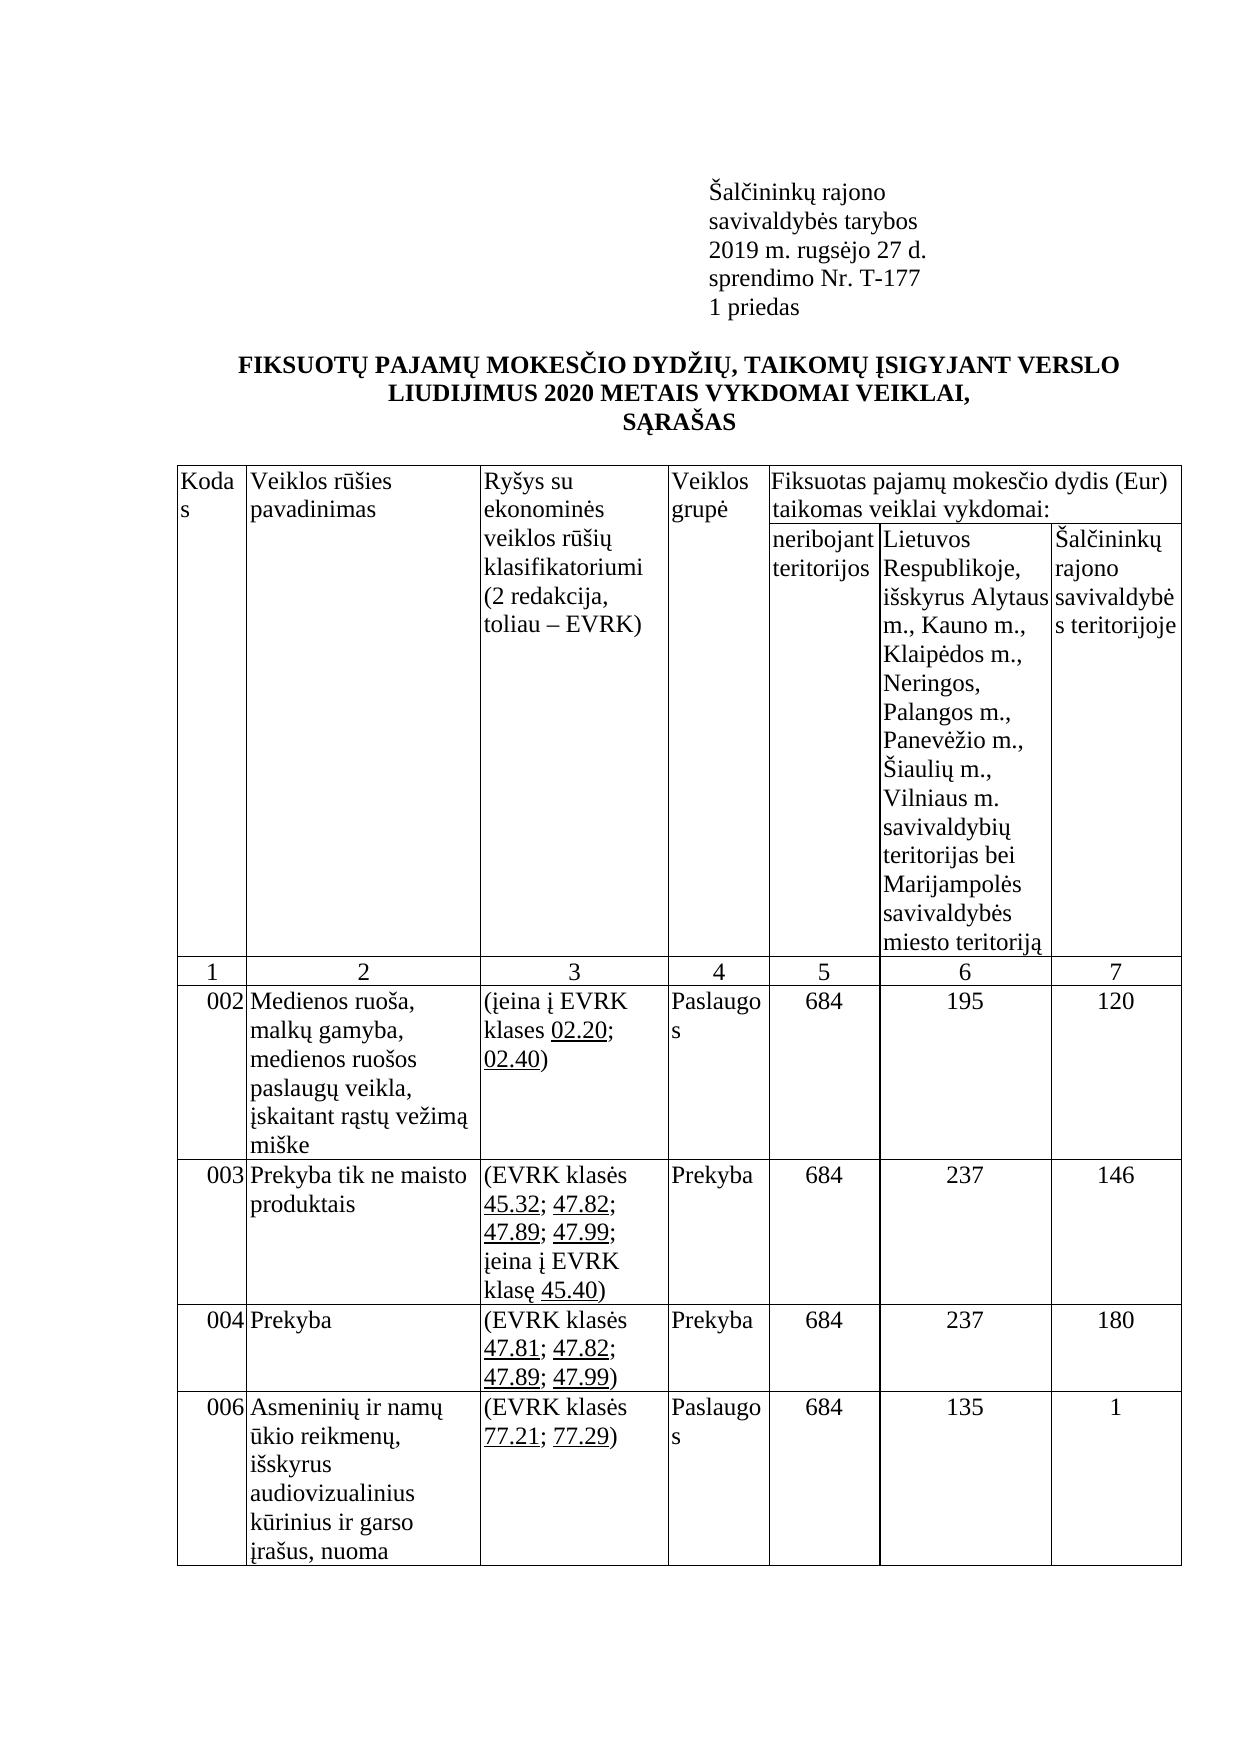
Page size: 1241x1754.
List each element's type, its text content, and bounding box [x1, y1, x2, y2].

text SĄRAŠAS [177, 407, 1181, 436]
table_cell 1 [178, 957, 246, 985]
table_cell Prekyba [669, 1160, 769, 1304]
table_cell 120 [1052, 986, 1181, 1159]
table_cell 003 [178, 1160, 246, 1304]
table_header Veiklos rūšies pavadinimas [247, 466, 480, 956]
table_cell 237 [881, 1160, 1051, 1304]
text Šalčininkų rajono [177, 177, 1181, 206]
table_cell Prekyba [669, 1305, 769, 1391]
table_cell 180 [1052, 1305, 1181, 1391]
table_cell 195 [881, 986, 1051, 1159]
table_cell 237 [881, 1305, 1051, 1391]
table_cell 002 [178, 986, 246, 1159]
table_cell 2 [247, 957, 480, 985]
table_cell Šalčininkų rajono savivaldybės teritorijoje [1052, 524, 1181, 956]
table_cell Paslaugos [669, 986, 769, 1159]
table_cell (EVRK klasės 45.32; 47.82; 47.89; 47.99; įeina į EVRK klasę 45.40) [481, 1160, 668, 1304]
table_cell neribojant teritorijos [770, 524, 879, 956]
text savivaldybės tarybos [177, 206, 1181, 235]
table_header Kodas [178, 466, 246, 956]
table_cell 4 [669, 957, 769, 985]
table_cell (EVRK klasės 77.21; 77.29) [481, 1392, 668, 1564]
table_cell 684 [770, 1392, 879, 1564]
table_cell (įeina į EVRK klases 02.20; 02.40) [481, 986, 668, 1159]
table_cell 684 [770, 1160, 879, 1304]
table_cell Prekyba [247, 1305, 480, 1391]
table_header Veiklos grupė [669, 466, 769, 956]
table_cell 684 [770, 1305, 879, 1391]
table_cell 146 [1052, 1160, 1181, 1304]
table_cell 1 [1052, 1392, 1181, 1564]
table_header Ryšys su ekonominės veiklos rūšių klasifikatoriumi (2 redakcija, toliau – EVRK) [481, 466, 668, 956]
table_cell 006 [178, 1392, 246, 1564]
table_cell Asmeninių ir namų ūkio reikmenų, išskyrus audiovizualinius kūrinius ir garso įrašus, nuoma [247, 1392, 480, 1564]
table_cell Lietuvos Respublikoje, išskyrus Alytaus m., Kauno m., Klaipėdos m., Neringos, Palangos m., Panevėžio m., Šiaulių m., Vilniaus m. savivaldybių teritorijas bei Marijampolės savivaldybės miesto teritoriją [881, 524, 1051, 956]
table_cell Paslaugos [669, 1392, 769, 1564]
table_cell (EVRK klasės 47.81; 47.82; 47.89; 47.99) [481, 1305, 668, 1391]
text 1 priedas [177, 292, 1181, 321]
table_cell 6 [881, 957, 1051, 985]
table_cell Prekyba tik ne maisto produktais [247, 1160, 480, 1304]
text sprendimo Nr. T-177 [177, 263, 1181, 292]
text FIKSUOTŲ PAJAMŲ MOKESČIO DYDŽIŲ, TAIKOMŲ ĮSIGYJANT VERSLO LIUDIJIMUS 2020 METAIS VYKDOMAI VEIKLAI, [177, 350, 1181, 407]
table_cell 7 [1052, 957, 1181, 985]
table_cell 135 [881, 1392, 1051, 1564]
table_cell 5 [770, 957, 879, 985]
table_cell 3 [481, 957, 668, 985]
table_cell 684 [770, 986, 879, 1159]
table_cell 004 [178, 1305, 246, 1391]
table_cell Medienos ruoša, malkų gamyba, medienos ruošos paslaugų veikla, įskaitant rąstų vežimą miške [247, 986, 480, 1159]
table_header Fiksuotas pajamų mokesčio dydis (Eur) taikomas veiklai vykdomai: [770, 466, 1181, 523]
text 2019 m. rugsėjo 27 d. [177, 235, 1181, 263]
